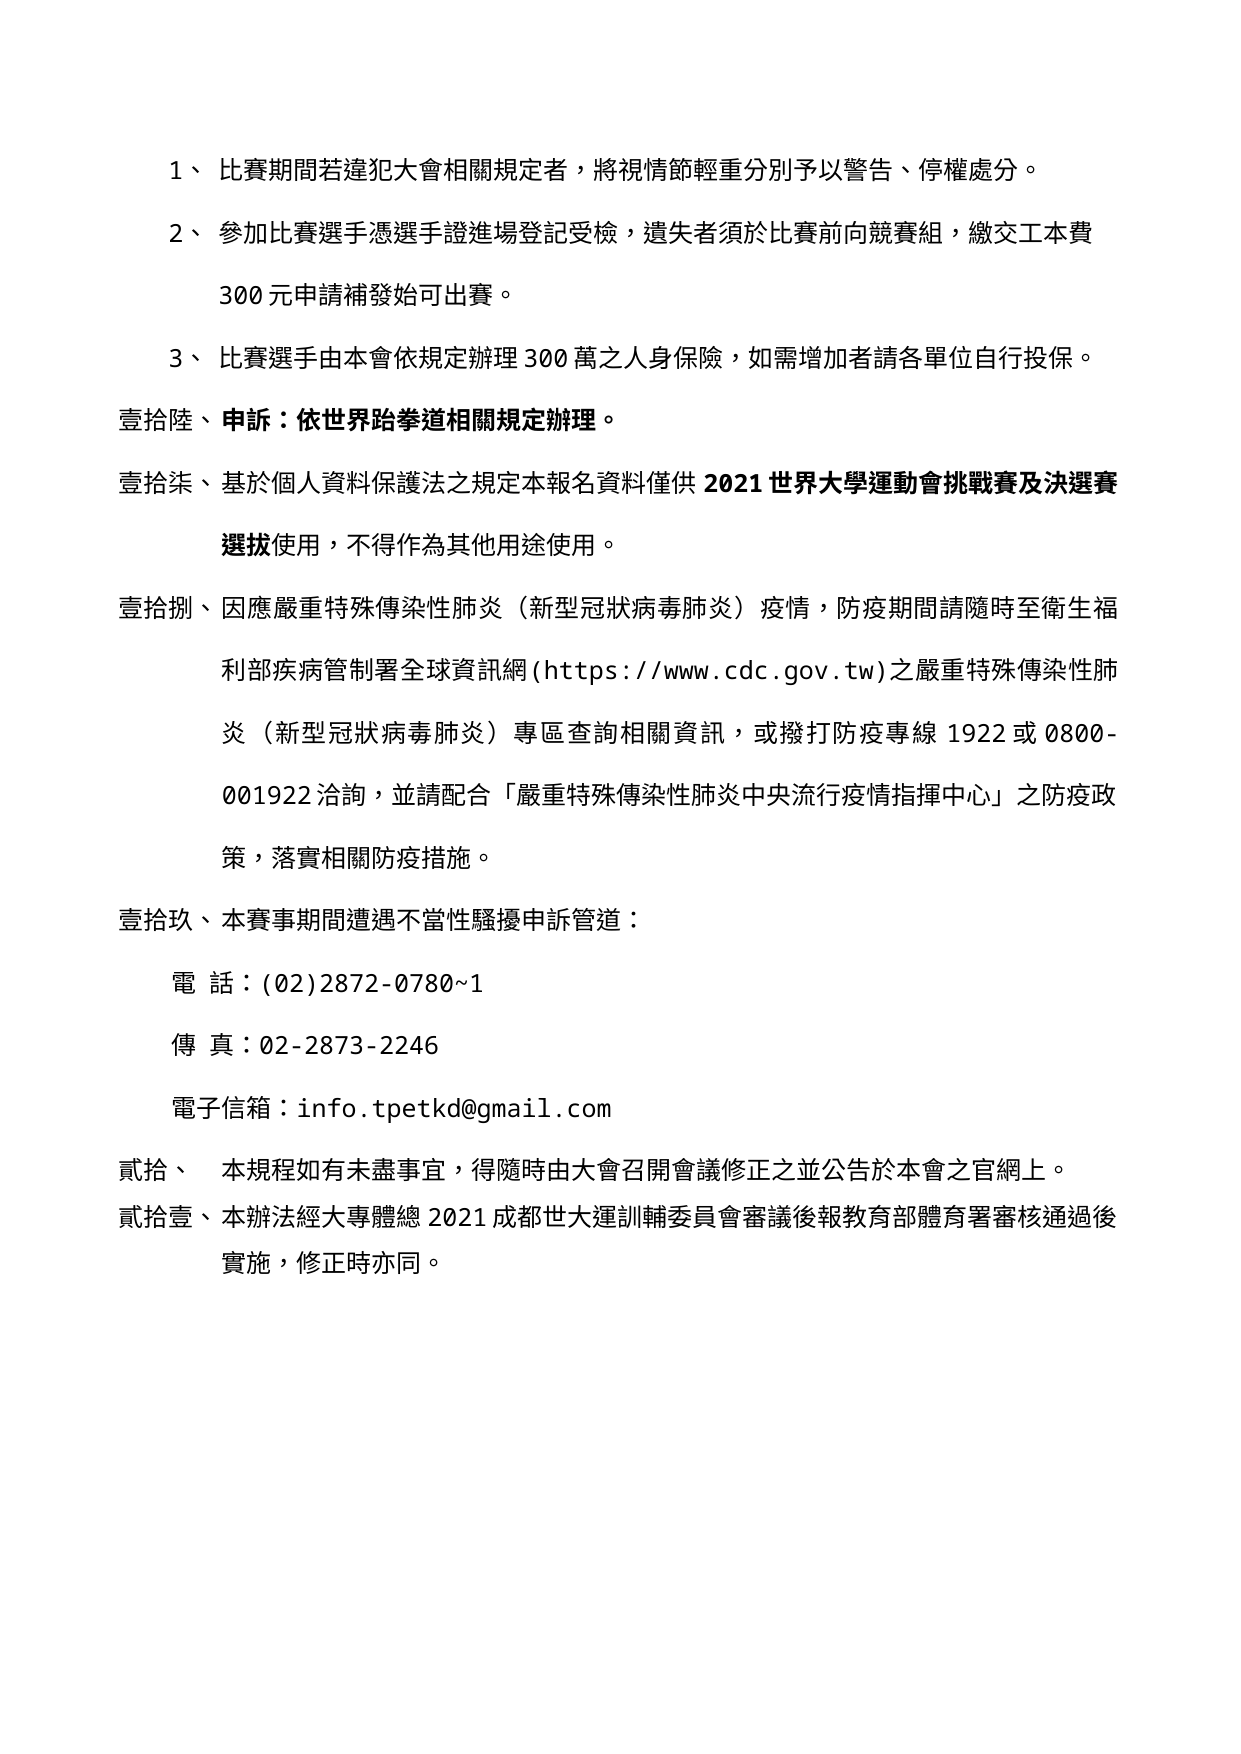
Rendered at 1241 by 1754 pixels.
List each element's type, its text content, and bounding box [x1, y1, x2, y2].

list 因應嚴重特殊傳染性肺炎（新型冠狀病毒肺炎）疫情，防疫期間請隨時至衛生福利部疾病管制署全球資訊網(https://www.cdc.gov.tw)之嚴重特殊傳染性肺炎（新型冠狀病毒肺炎）專區查詢相關資訊，或撥打防疫專線1922或0800-001922洽詢，並請配合「嚴重特殊傳染性肺炎中央流行疫情指揮中心」之防疫政策，落實相關防疫措施。 [118, 564, 1119, 877]
list 基於個人資料保護法之規定本報名資料僅供2021世界大學運動會挑戰賽及決選賽選拔使用，不得作為其他用途使用。 [118, 439, 1119, 564]
list 比賽期間若違犯大會相關規定者，將視情節輕重分別予以警告、停權處分。 [168, 127, 1122, 189]
list 比賽選手由本會依規定辦理300萬之人身保險，如需增加者請各單位自行投保。 [168, 314, 1122, 377]
list 參加比賽選手憑選手證進場登記受檢，遺失者須於比賽前向競賽組，繳交工本費300元申請補發始可出賽。 [168, 189, 1122, 314]
list 本辦法經大專體總2021成都世大運訓輔委員會審議後報教育部體育署審核通過後實施，修正時亦同。 [118, 1189, 1119, 1281]
list 本賽事期間遭遇不當性騷擾申訴管道： [118, 877, 1119, 939]
list 本規程如有未盡事宜，得隨時由大會召開會議修正之並公告於本會之官網上。 [118, 1127, 1119, 1189]
text 電子信箱：info.tpetkd@gmail.com [118, 1064, 1119, 1127]
list 申訴：依世界跆拳道相關規定辦理。 [118, 377, 1119, 439]
text 傳 真：02-2873-2246 [118, 1002, 1122, 1064]
text 電 話：(02)2872-0780~1 [118, 939, 1122, 1002]
